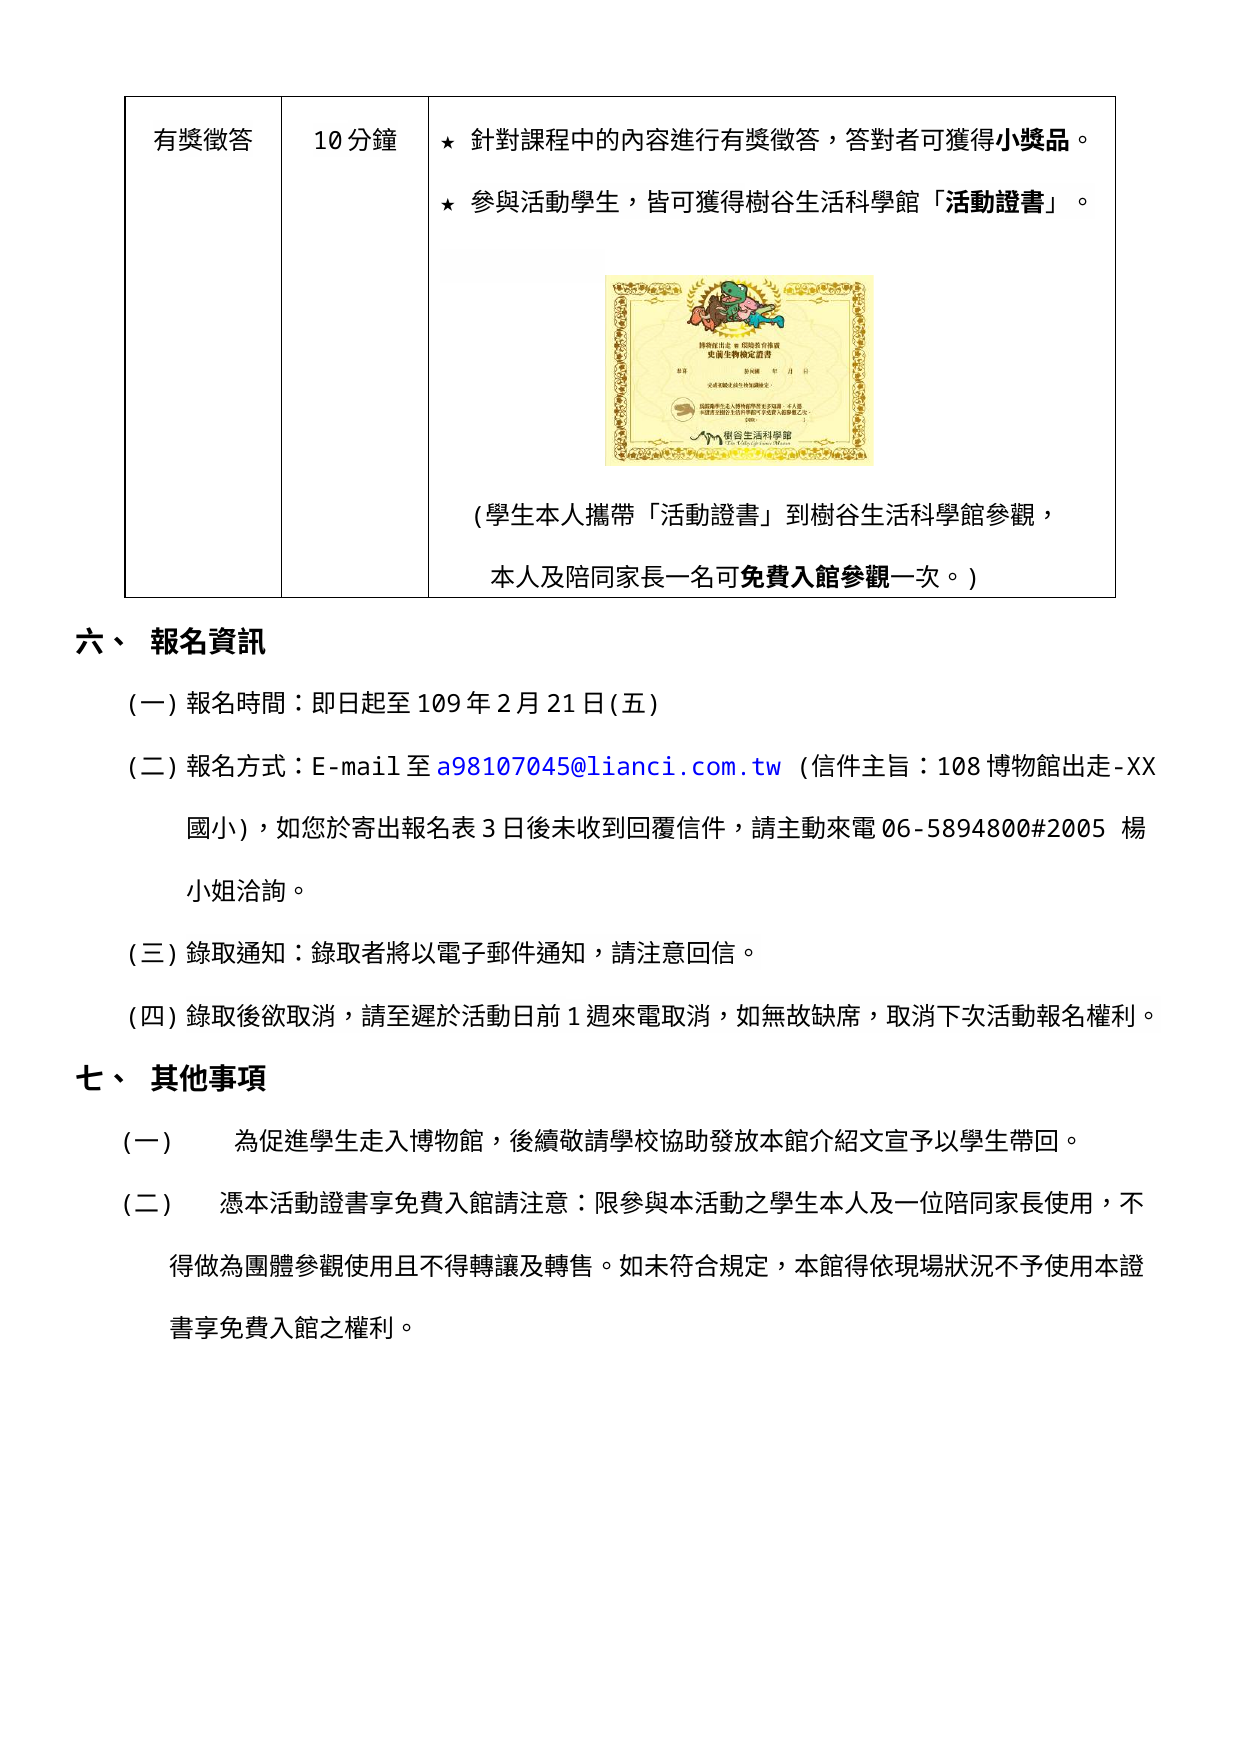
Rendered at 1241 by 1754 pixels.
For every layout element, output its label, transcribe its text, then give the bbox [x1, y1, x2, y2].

list 報名時間：即日起至109年2月21日(五) [125, 660, 1165, 723]
list 為促進學生走入博物館，後續敬請學校協助發放本館介紹文宣予以學生帶回。 [119, 1098, 1165, 1160]
list 錄取後欲取消，請至遲於活動日前1週來電取消，如無故缺席，取消下次活動報名權利。 [125, 973, 1165, 1035]
list 報名資訊 [75, 598, 1165, 660]
list 錄取通知：錄取者將以電子郵件通知，請注意回信。 [125, 910, 1165, 973]
list 憑本活動證書享免費入館請注意：限參與本活動之學生本人及一位陪同家長使用，不得做為團體參觀使用且不得轉讓及轉售。如未符合規定，本館得依現場狀況不予使用本證書享免費入館之權利。 [119, 1160, 1165, 1348]
table_cell 10分鐘 [282, 97, 428, 597]
table_cell 有獎徵答 [126, 97, 281, 597]
list 其他事項 [75, 1035, 1165, 1098]
table_cell ★ 針對課程中的內容進行有獎徵答，答對者可獲得小獎品。 ★ 參與活動學生，皆可獲得樹谷生活科學館「活動證書」。 (學生本人攜帶「活動證書」到樹谷生活科學館參觀， 本人及陪同家長一名可免費入館參觀一次。) [429, 97, 1115, 597]
list 報名方式：E-mail至a98107045@lianci.com.tw (信件主旨：108博物館出走-XX國小)，如您於寄出報名表3日後未收到回覆信件，請主動來電06-5894800#2005 楊小姐洽詢。 [125, 723, 1165, 910]
